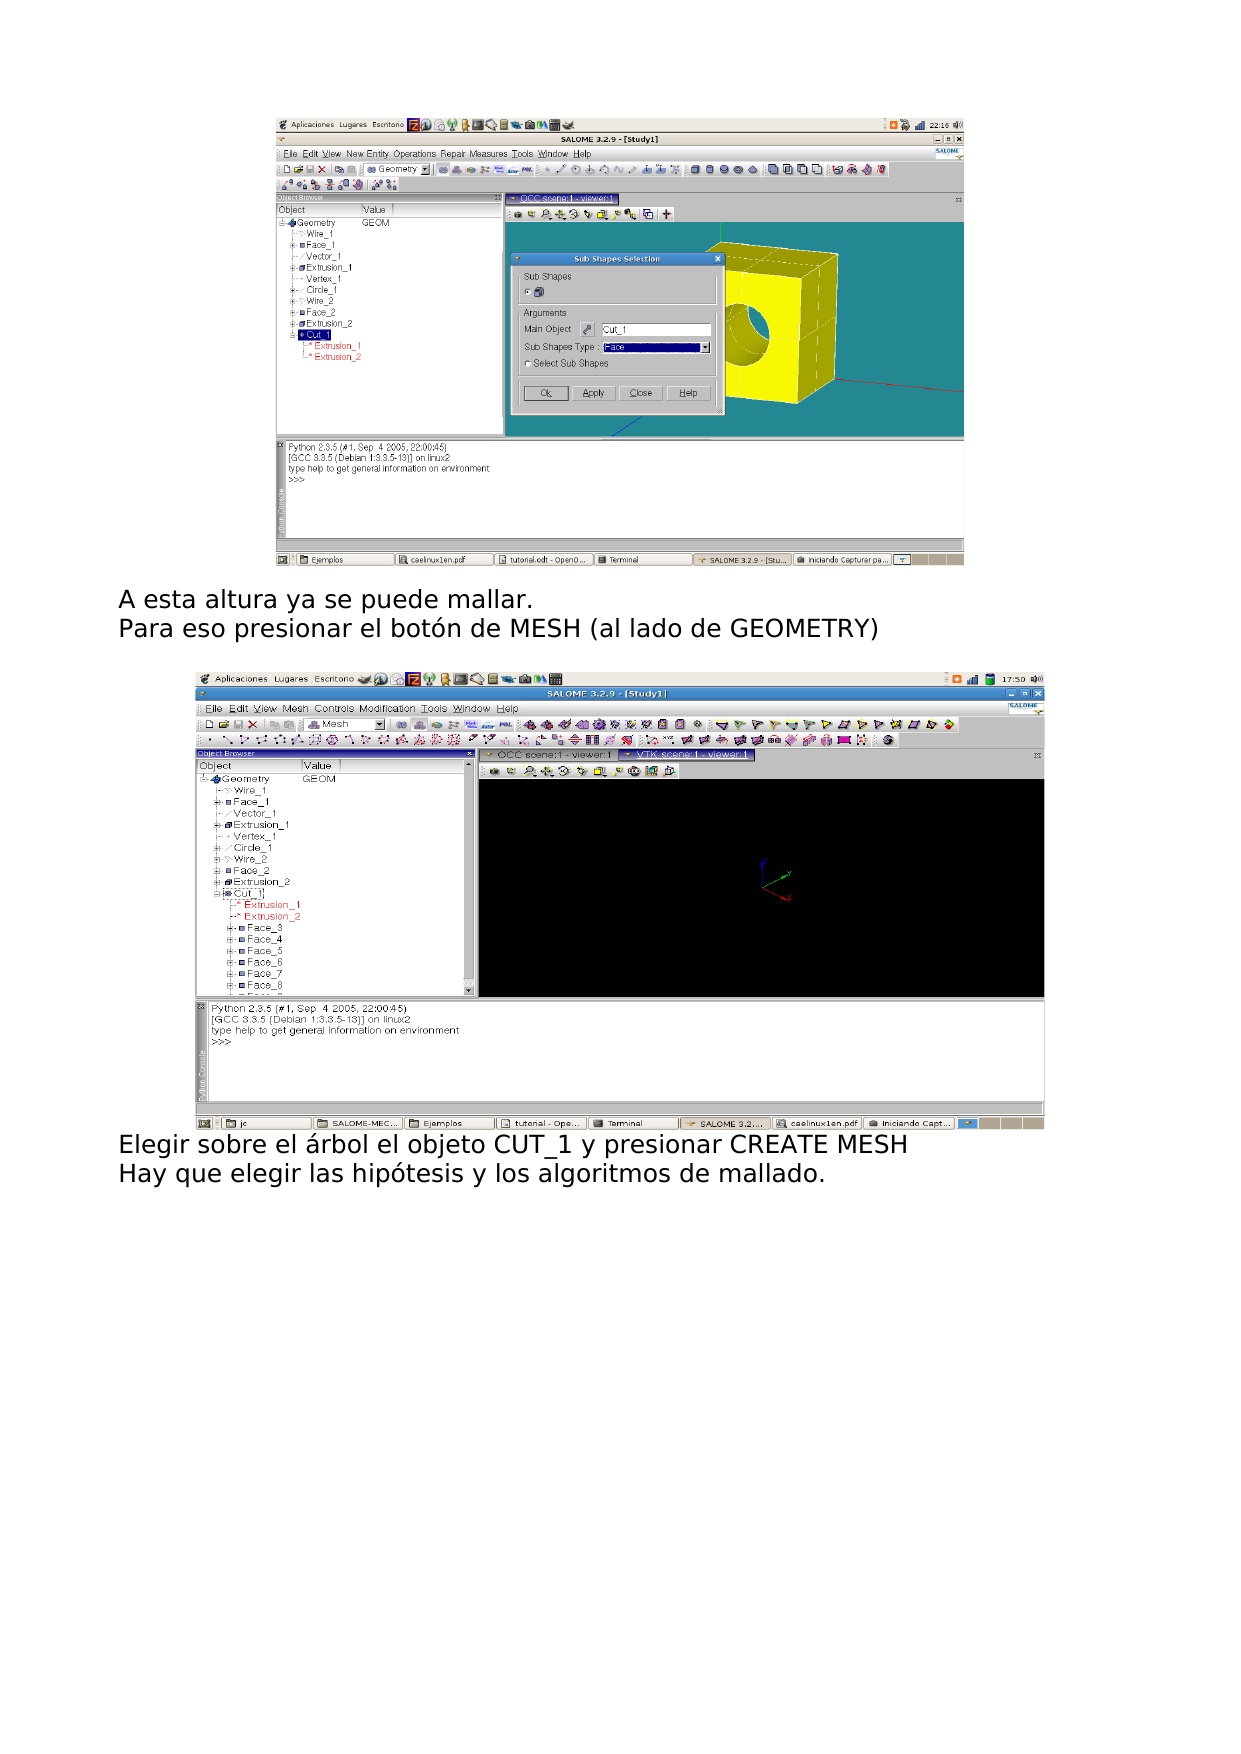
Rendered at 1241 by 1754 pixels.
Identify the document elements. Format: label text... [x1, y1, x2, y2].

text A esta altura ya se puede mallar. [118, 585, 1122, 614]
text Hay que elegir las hipótesis y los algoritmos de mallado. [118, 1159, 1122, 1188]
text Elegir sobre el árbol el objeto CUT_1 y presionar CREATE MESH [118, 672, 1122, 1159]
picture [195, 672, 1045, 1130]
picture [275, 118, 965, 566]
text Para eso presionar el botón de MESH (al lado de GEOMETRY) [118, 614, 1122, 643]
